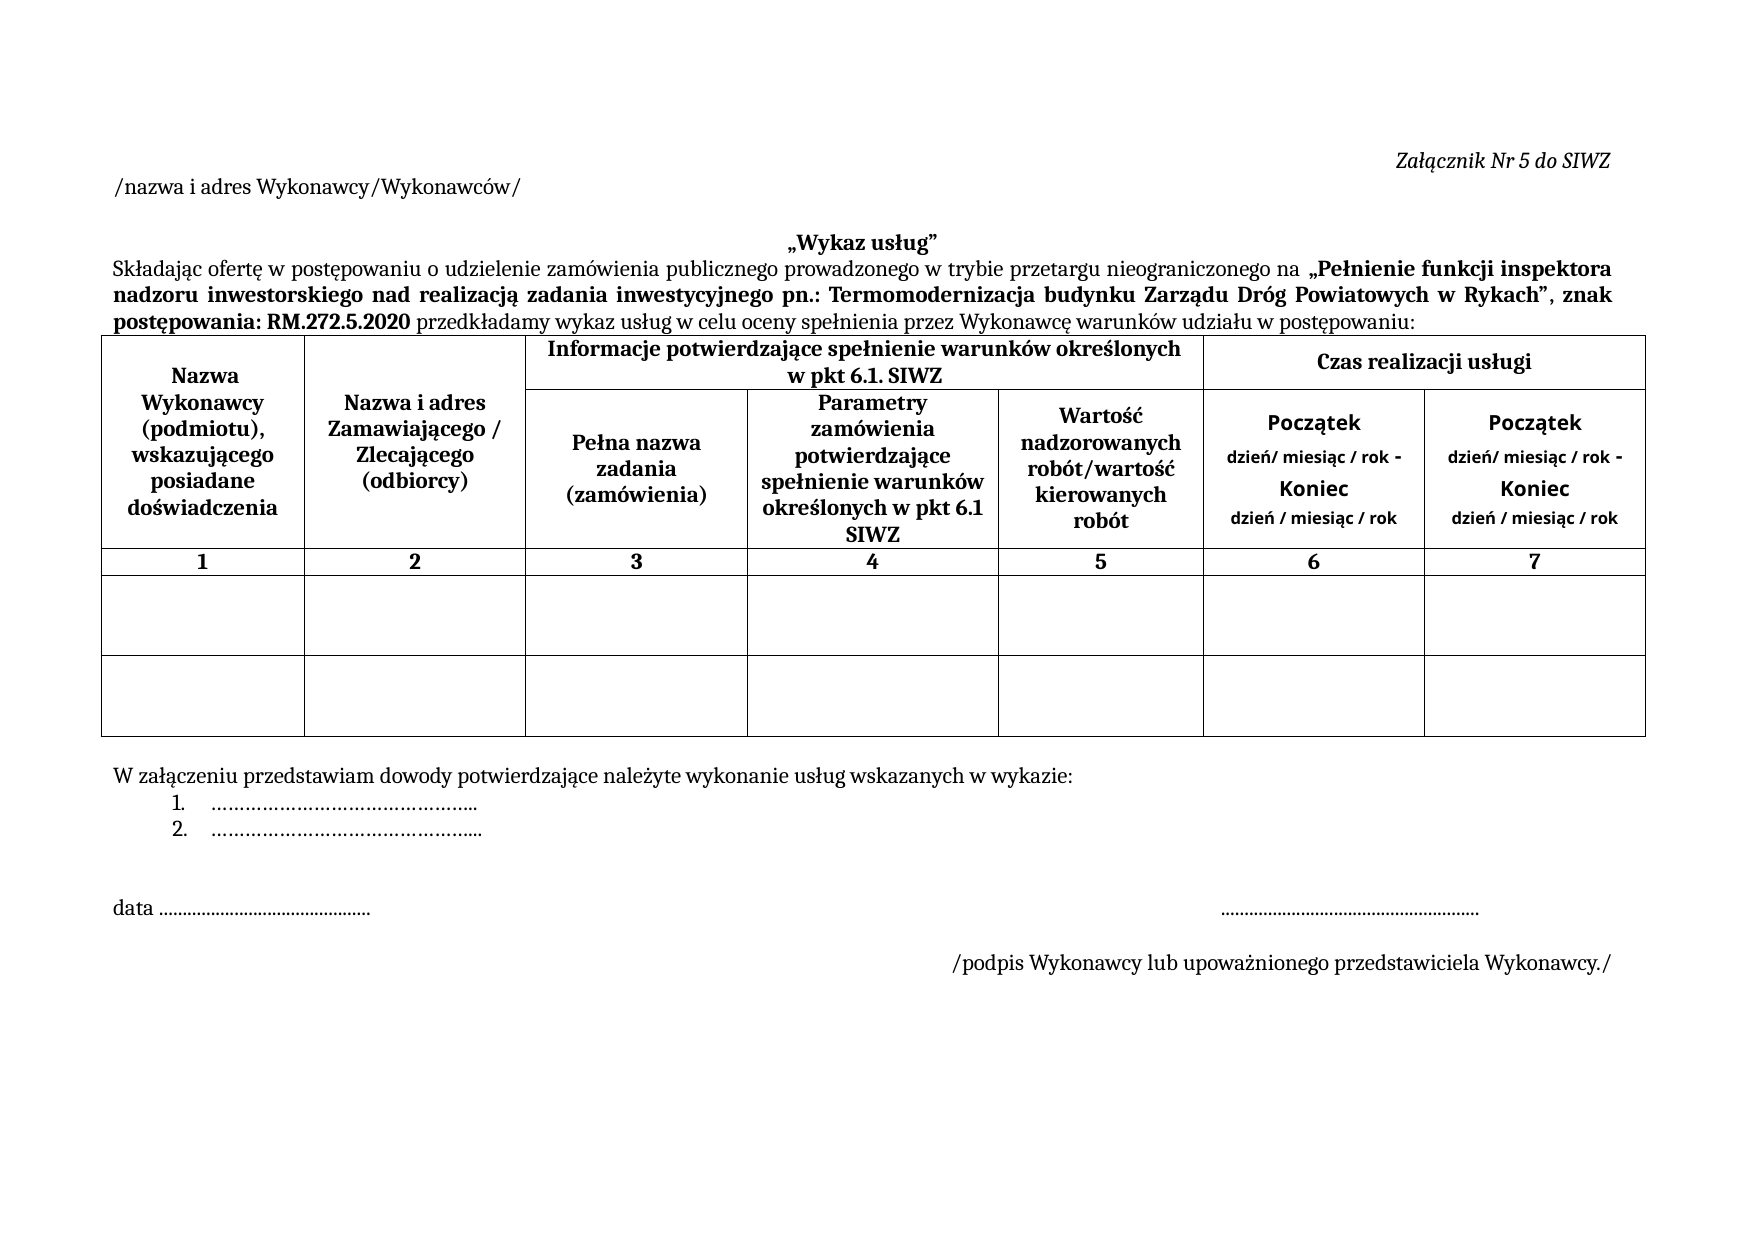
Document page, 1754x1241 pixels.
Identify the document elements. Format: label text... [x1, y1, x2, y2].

table_cell [748, 656, 998, 736]
table_cell [305, 656, 525, 736]
table_cell [102, 576, 304, 655]
text Składając ofertę w postępowaniu o udzielenie zamówienia publicznego prowadzonego w trybie przetargu nieograniczonego na „Pełnienie funkcji inspektora nadzoru inwestorskiego nad realizacją zadania inwestycyjnego pn.: Termomodernizacja budynku Zarządu Dróg Powiatowych w Rykach”, znak postępowania: RM.272.5.2020 przedkładamy wykaz usług w celu oceny spełnienia przez Wykonawcę warunków udziału w postępowaniu: [113, 256, 1612, 335]
table_cell [1425, 656, 1645, 736]
text „Wykaz usług” [113, 229, 1612, 256]
list ……………………………………….. [172, 789, 1612, 816]
table_cell [1204, 656, 1424, 736]
table_cell Początek dzień/ miesiąc / rok - Koniec dzień / miesiąc / rok [1204, 390, 1424, 548]
table_cell Pełna nazwa zadania (zamówienia) [526, 390, 747, 548]
table_cell 6 [1204, 549, 1424, 575]
table_cell [748, 576, 998, 655]
table_header Informacje potwierdzające spełnienie warunków określonych w pkt 6.1. SIWZ [526, 336, 1203, 389]
table_cell 5 [999, 549, 1203, 575]
table_cell Wartość nadzorowanych robót/wartość kierowanych robót [999, 390, 1203, 548]
table_cell 2 [305, 549, 525, 575]
subtitle Załącznik Nr 5 do SIWZ [113, 148, 1612, 174]
table_cell [526, 576, 747, 655]
table_header Nazwa Wykonawcy (podmiotu), wskazującego posiadane doświadczenia [102, 336, 304, 548]
table_cell 4 [748, 549, 998, 575]
table_cell [102, 656, 304, 736]
table_cell [1425, 576, 1645, 655]
table_cell 1 [102, 549, 304, 575]
table_cell [999, 576, 1203, 655]
table_cell [999, 656, 1203, 736]
list ………………………………………... [172, 816, 1612, 842]
table_header Czas realizacji usługi [1204, 336, 1645, 389]
table_header Nazwa i adres Zamawiającego / Zlecającego (odbiorcy) [305, 336, 525, 548]
text data ............................................. ....................................................... [113, 895, 1612, 921]
text /podpis Wykonawcy lub upoważnionego przedstawiciela Wykonawcy./ [113, 950, 1612, 977]
table_cell [526, 656, 747, 736]
table_cell [305, 576, 525, 655]
table_cell Początek dzień/ miesiąc / rok - Koniec dzień / miesiąc / rok [1425, 390, 1645, 548]
table_cell Parametry zamówienia potwierdzające spełnienie warunków określonych w pkt 6.1 SIWZ [748, 390, 998, 548]
text W załączeniu przedstawiam dowody potwierdzające należyte wykonanie usług wskazanych w wykazie: [113, 763, 1612, 789]
text /nazwa i adres Wykonawcy/Wykonawców/ [113, 174, 1612, 200]
table_cell [1204, 576, 1424, 655]
table_cell 3 [526, 549, 747, 575]
table_cell 7 [1425, 549, 1645, 575]
